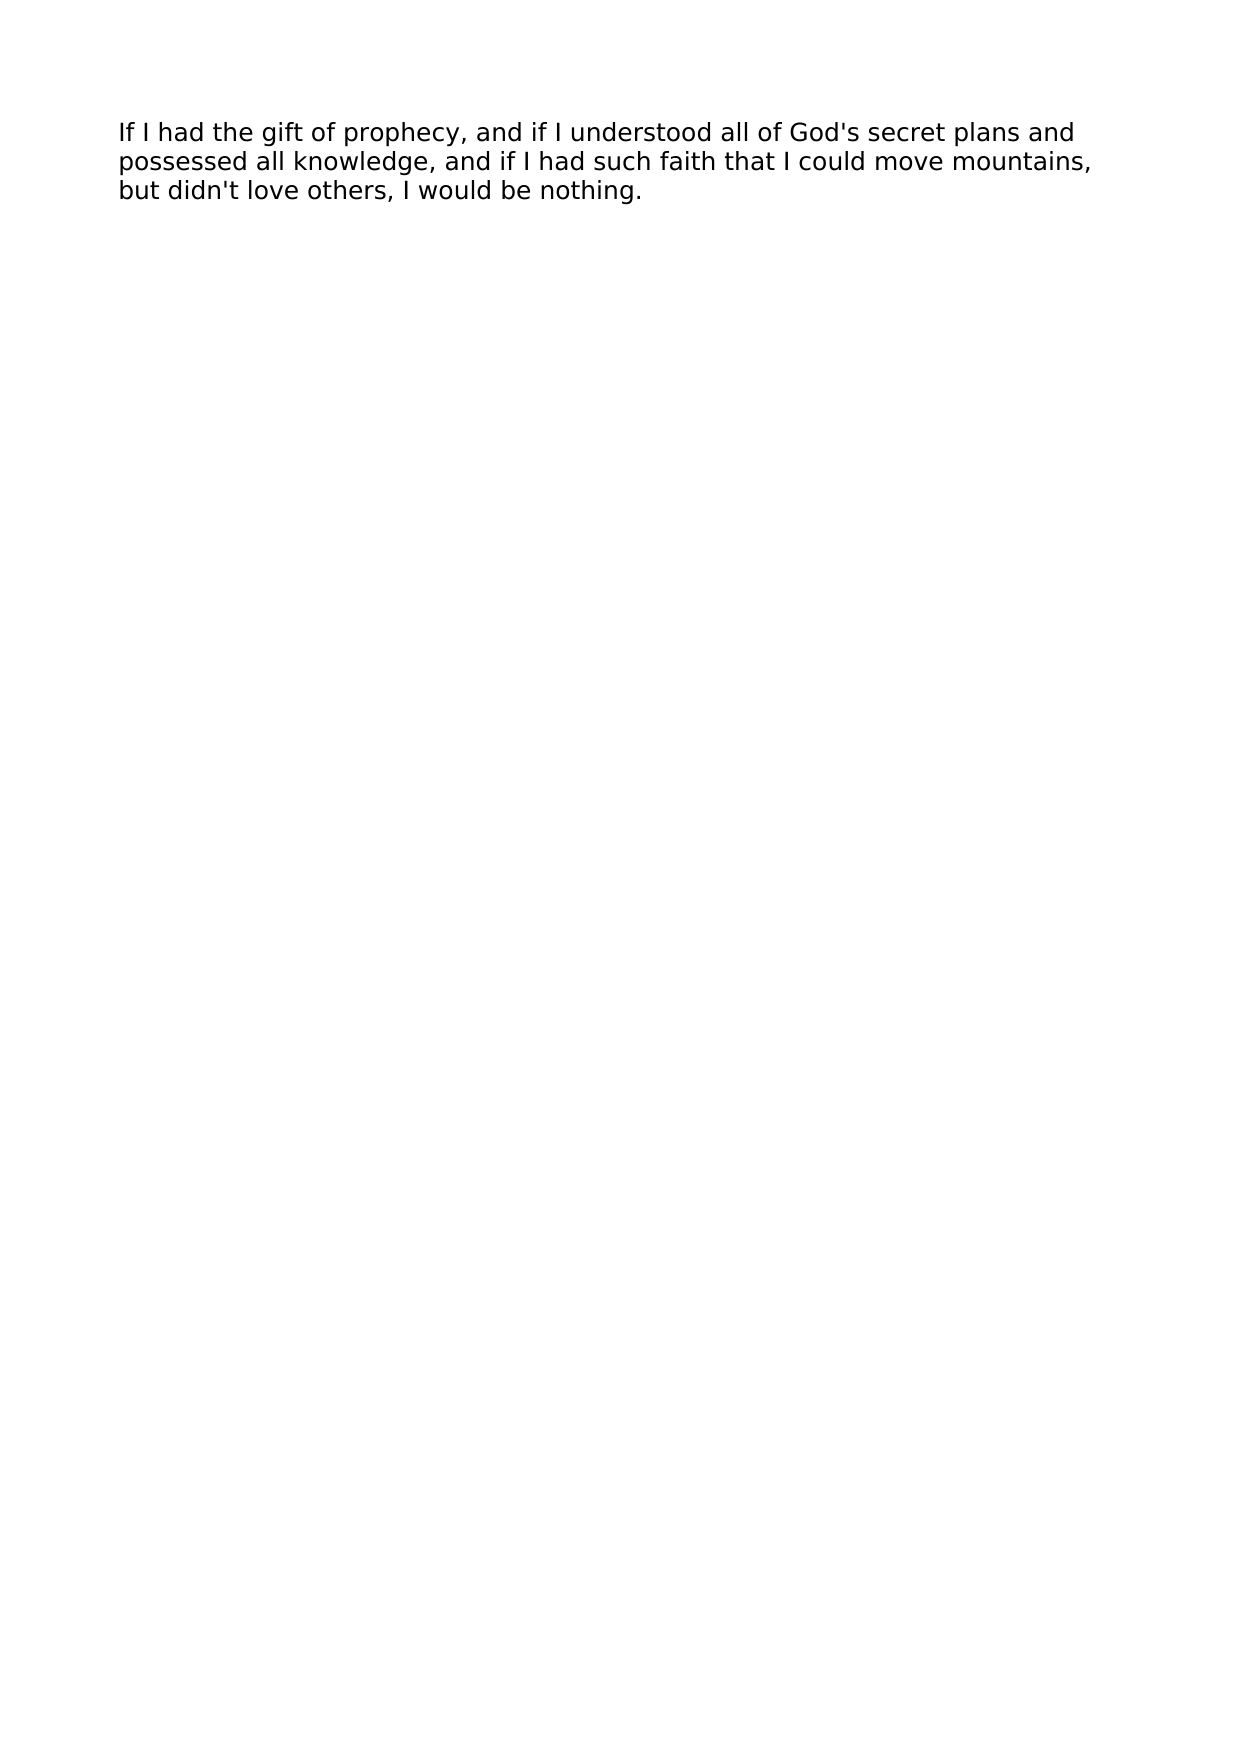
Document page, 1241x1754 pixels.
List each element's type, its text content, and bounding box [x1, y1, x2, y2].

text If I had the gift of prophecy, and if I understood all of God's secret plans and possessed all knowledge, and if I had such faith that I could move mountains, but didn't love others, I would be nothing. [118, 118, 1122, 206]
